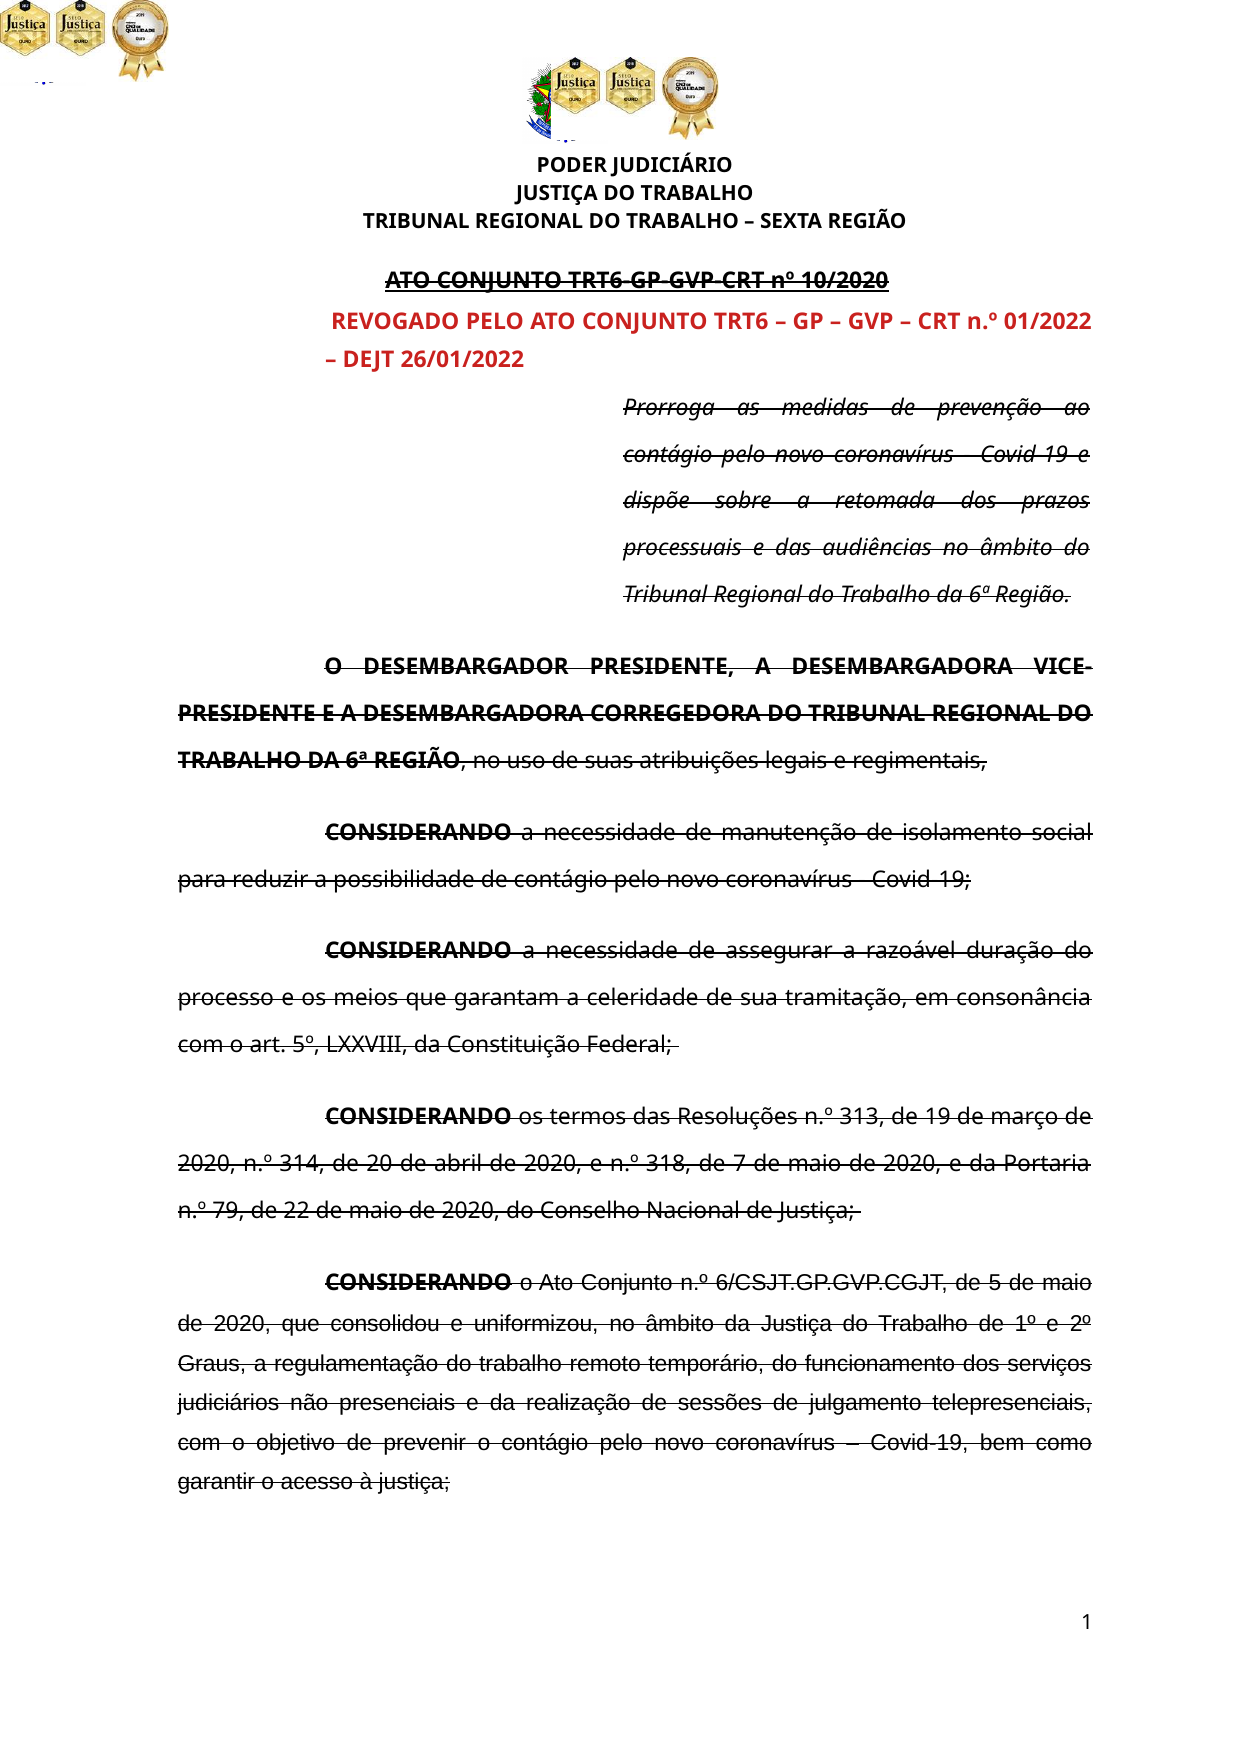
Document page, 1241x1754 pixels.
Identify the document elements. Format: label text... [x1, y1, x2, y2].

text CONSIDERANDO o Ato Conjunto n.º 6/CSJT.GP.GVP.CGJT, de 5 de maio de 2020, que consolidou e uniformizou, no âmbito da Justiça do Trabalho de 1º e 2º Graus, a regulamentação do trabalho remoto temporário, do funcionamento dos serviços judiciários não presenciais e da realização de sessões de julgamento telepresenciais, com o objetivo de prevenir o contágio pelo novo coronavírus – Covid-19, bem como garantir o acesso à justiça; [177, 1365, 1092, 1403]
list ATO CONJUNTO TRT6-GP-GVP-CRT nº 10/2020 [177, 263, 1097, 295]
picture [0, 0, 169, 86]
text O DESEMBARGADOR PRESIDENTE, A DESEMBARGADORA VICE-PRESIDENTE E A DESEMBARGADORA CORREGEDORA DO TRIBUNAL REGIONAL DO TRABALHO DA 6ª REGIÃO, no uso de suas atribuições legais e regimentais, [177, 650, 1092, 714]
text CONSIDERANDO a necessidade de manutenção de isolamento social para reduzir a possibilidade de contágio pelo novo coronavírus - Covid-19; [177, 816, 1092, 894]
picture [522, 57, 719, 144]
text REVOGADO PELO ATO CONJUNTO TRT6 – GP – GVP – CRT n.º 01/2022 – DEJT 26/01/2022 [325, 305, 1092, 374]
text CONSIDERANDO o Ato Conjunto n.º 6/CSJT.GP.GVP.CGJT, de 5 de maio de 2020, que consolidou e uniformizou, no âmbito da Justiça do Trabalho de 1º e 2º Graus, a regulamentação do trabalho remoto temporário, do funcionamento dos serviços judiciários não presenciais e da realização de sessões de julgamento telepresenciais, com o objetivo de prevenir o contágio pelo novo coronavírus – Covid-19, bem como garantir o acesso à justiça; [177, 1266, 1092, 1364]
text CONSIDERANDO a necessidade de assegurar a razoável duração do processo e os meios que garantam a celeridade de sua tramitação, em consonância com o art. 5º, LXXVIII, da Constituição Federal; [177, 934, 1092, 999]
text CONSIDERANDO o Ato Conjunto n.º 6/CSJT.GP.GVP.CGJT, de 5 de maio de 2020, que consolidou e uniformizou, no âmbito da Justiça do Trabalho de 1º e 2º Graus, a regulamentação do trabalho remoto temporário, do funcionamento dos serviços judiciários não presenciais e da realização de sessões de julgamento telepresenciais, com o objetivo de prevenir o contágio pelo novo coronavírus – Covid-19, bem como garantir o acesso à justiça; [177, 1444, 1092, 1494]
text CONSIDERANDO a necessidade de assegurar a razoável duração do processo e os meios que garantam a celeridade de sua tramitação, em consonância com o art. 5º, LXXVIII, da Constituição Federal; [177, 1000, 1092, 1059]
text CONSIDERANDO os termos das Resoluções n.º 313, de 19 de março de 2020, n.º 314, de 20 de abril de 2020, e n.º 318, de 7 de maio de 2020, e da Portaria n.º 79, de 22 de maio de 2020, do Conselho Nacional de Justiça; [177, 1100, 1092, 1225]
text O DESEMBARGADOR PRESIDENTE, A DESEMBARGADORA VICE-PRESIDENTE E A DESEMBARGADORA CORREGEDORA DO TRIBUNAL REGIONAL DO TRABALHO DA 6ª REGIÃO, no uso de suas atribuições legais e regimentais, [177, 715, 1092, 775]
text CONSIDERANDO o Ato Conjunto n.º 6/CSJT.GP.GVP.CGJT, de 5 de maio de 2020, que consolidou e uniformizou, no âmbito da Justiça do Trabalho de 1º e 2º Graus, a regulamentação do trabalho remoto temporário, do funcionamento dos serviços judiciários não presenciais e da realização de sessões de julgamento telepresenciais, com o objetivo de prevenir o contágio pelo novo coronavírus – Covid-19, bem como garantir o acesso à justiça; [177, 1404, 1092, 1443]
text Prorroga as medidas de prevenção ao contágio pelo novo coronavírus - Covid-19 e dispõe sobre a retomada dos prazos processuais e das audiências no âmbito do Tribunal Regional do Trabalho da 6ª Região. [623, 391, 1092, 609]
